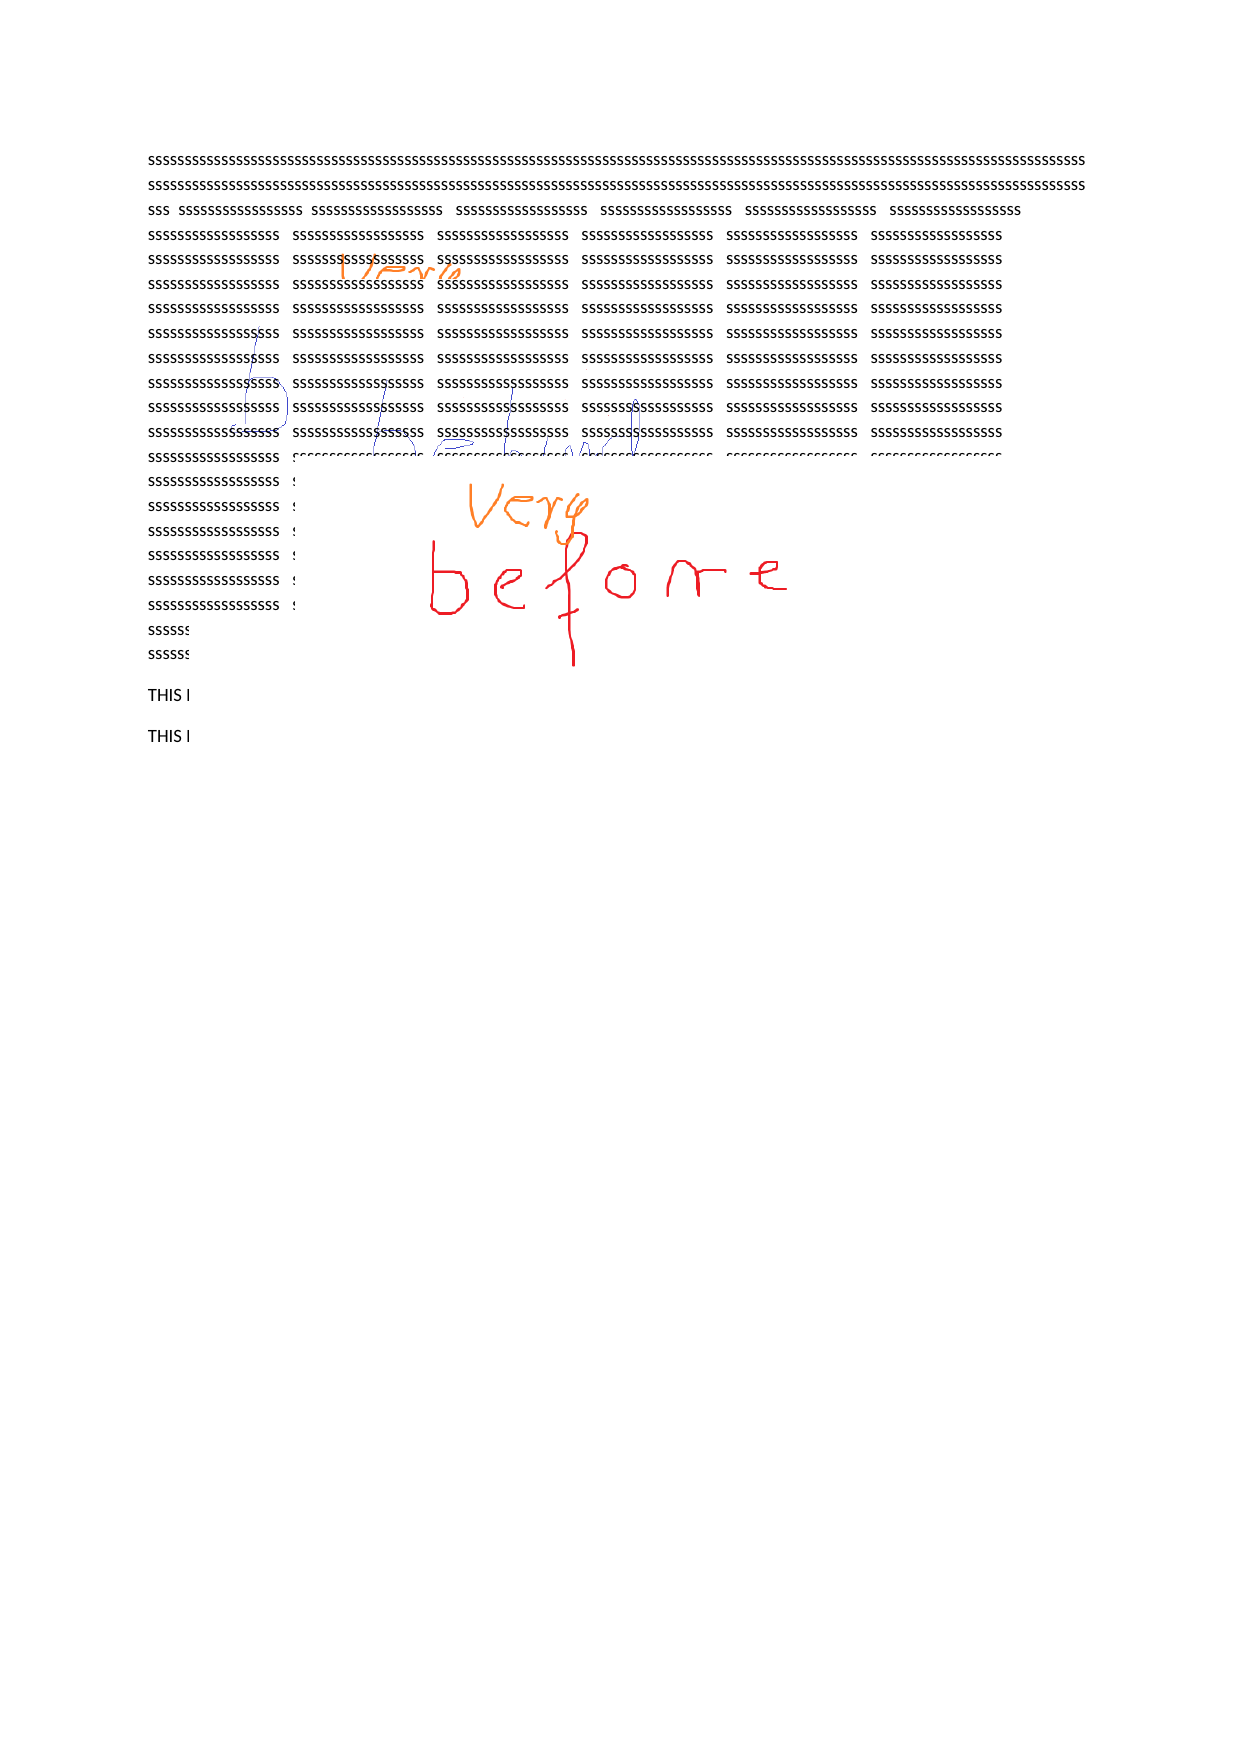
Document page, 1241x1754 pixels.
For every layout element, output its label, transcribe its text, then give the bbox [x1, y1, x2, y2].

text sssssssssssssssssssssssssssssssssssssssssssssssssssssssssssssssssssssssssssssssssssssssssssssssssssssssssssssssssssssssssssssssssssssssssssssssssssssssssssssssssssssssssssssssssssssssssssssssssssssssssssssssssssssssssssssssssssssssssssssssssssssssssssssssssss sssssssssssssssss ssssssssssssssssss ssssssssssssssssss ssssssssssssssssss ssssssssssssssssss ssssssssssssssssss ssssssssssssssssss ssssssssssssssssss ssssssssssssssssss ssssssssssssssssss ssssssssssssssssss ssssssssssssssssss ssssssssssssssssss ssssssssssssssssss ssssssssssssssssss ssssssssssssssssss ssssssssssssssssss ssssssssssssssssss ssssssssssssssssss ssssssssssssssssss ssssssssssssssssss ssssssssssssssssss ssssssssssssssssss ssssssssssssssssss ssssssssssssssssss ssssssssssssssssss ssssssssssssssssss ssssssssssssssssss ssssssssssssssssss ssssssssssssssssss ssssssssssssssssss ssssssssssssssssss ssssssssssssssssss ssssssssssssssssss ssssssssssssssssss ssssssssssssssssss ssssssssssssssssss ssssssssssssssssss ssssssssssssssssss ssssssssssssssssss ssssssssssssssssss ssssssssssssssssss ssssssssssssssssss ssssssssssssssssss ssssssssssssssssss ssssssssssssssssss ssssssssssssssssss ssssssssssssssssss ssssssssssssssssss ssssssssssssssssss ssssssssssssssssss ssssssssssssssssss ssssssssssssssssss ssssssssssssssssss ssssssssssssssssss ssssssssssssssssss ssssssssssssssssss ssssssssssssssssss ssssssssssssssssss ssssssssssssssssss ssssssssssssssssss ssssssssssssssssss ssssssssssssssssss ssssssssssssssssss ssssssssssssssssss ssssssssssssssssss ssssssssssssssssss ssssssssssssssssss ssssssssssssssssss ssssssssssssssssss ssssssssssssssssss ssssssssssssssssss ssssssssssssssssss ssssssssssssssssss ssssssssssssssssss ssssssssssssssssss ssssssssssssssssss ssssssssssssssssss ssssssssssssssssss ssssssssssssssssss ssssssssssssssssss ssssssssssssssssss ssssssssssssssssss ssssssssssssssssss ssssssssssssssssss ssssssssssssssssss ssssssssssssssssss ssssssssssssssssss ssssssssssssssssss ssssssssssssssssss ssssssssssssssssss ssssssssssssssssss ssssssssssssssssss ssssssssssssssssss ssssssssssssssssss ssssssssssssssssss ssssssssssssssssss ssssssssssssssssss ssssssssssssssssss ssssssssssssssssss ssssssssssssssssss ssssssssssssssssss ssssssssssssssssss ssssssssssssssssss ssssssssssssssssss ssssssssssssssssss ssssssssssssssssss ssssssssssssssssss ssssssssssssssssss ssssssssssssssssss ssssssssssssssssss ssssssssssssssssss sEXT THIS IS MY TEXT [148, 148, 1093, 664]
picture [146, 226, 1240, 1157]
